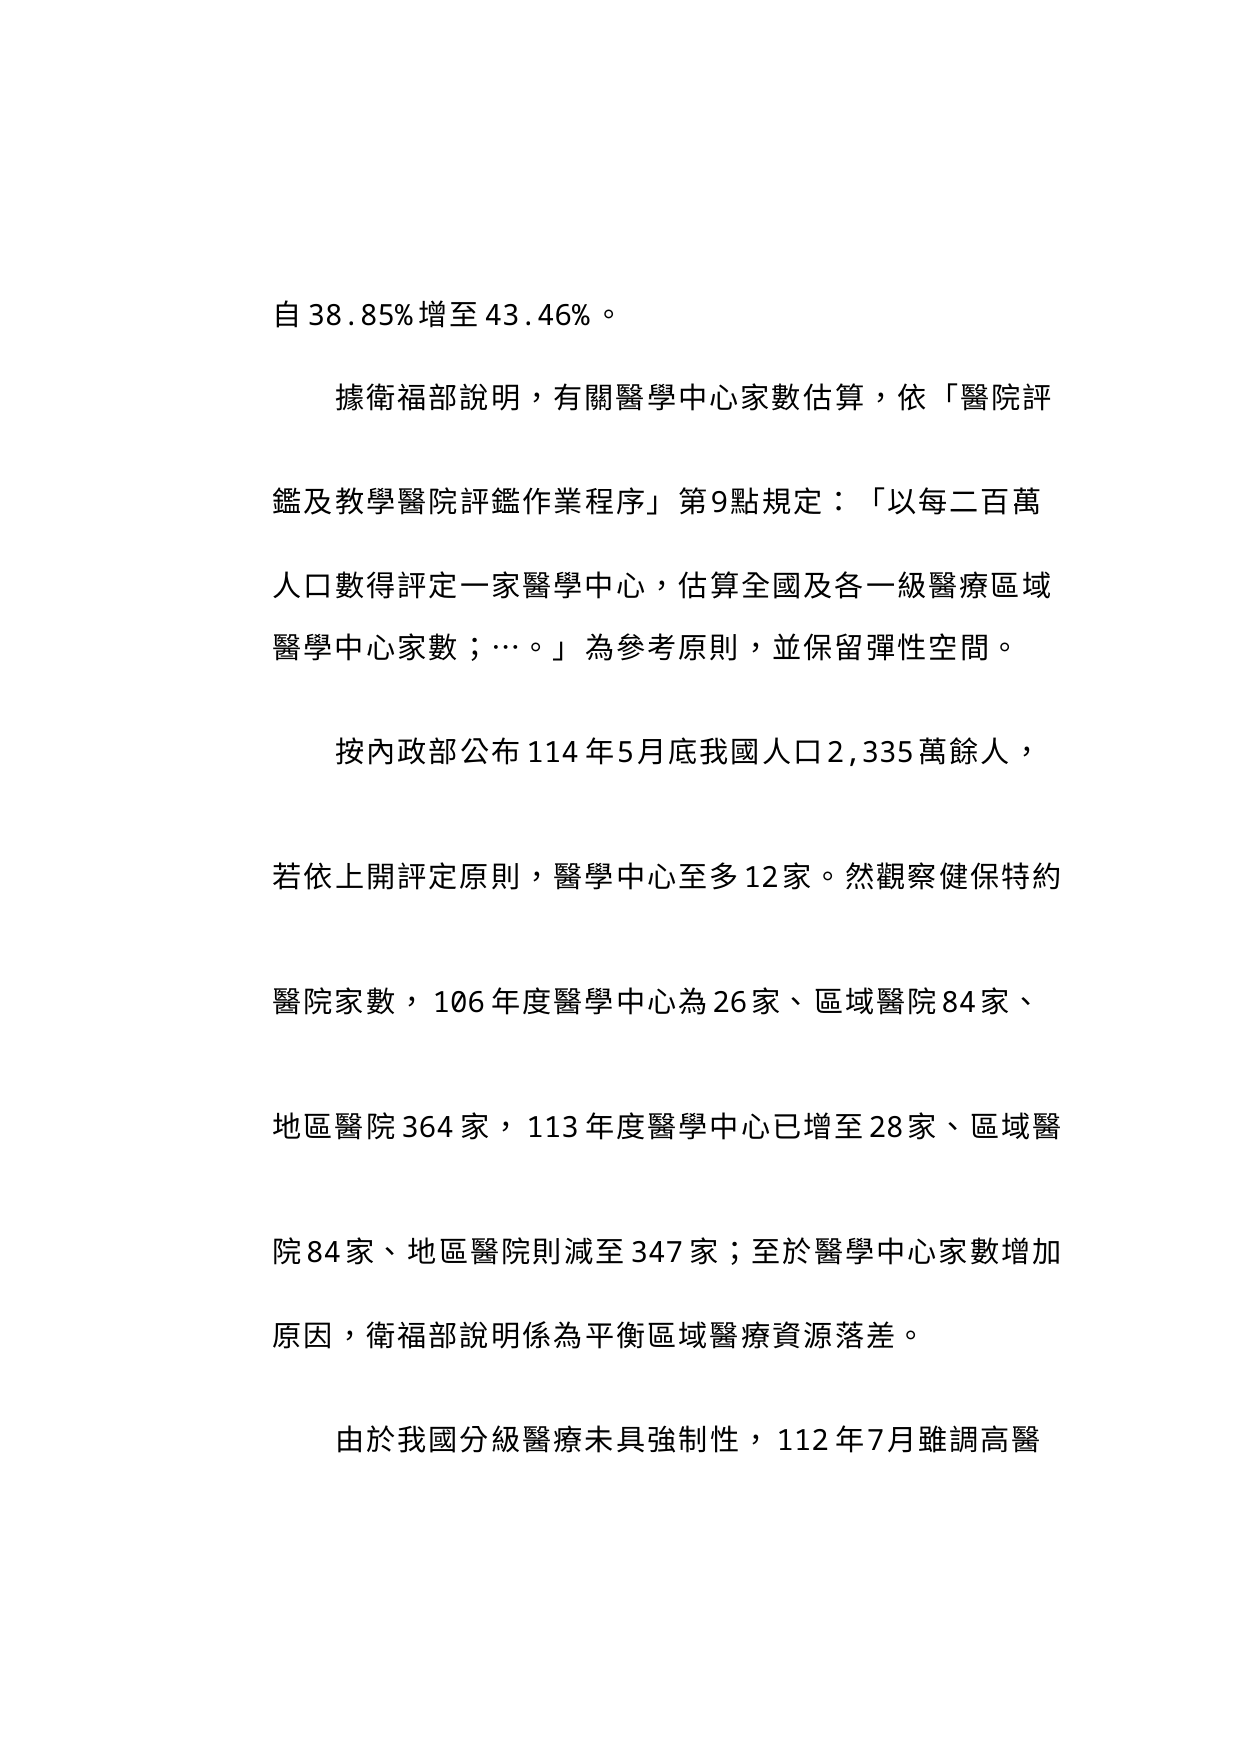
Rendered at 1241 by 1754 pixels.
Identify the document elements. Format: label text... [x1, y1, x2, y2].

text 由於我國分級醫療未具強制性，112年7月雖調高醫 [266, 1354, 1063, 1479]
text 據衛福部說明，有關醫學中心家數估算，依「醫院評鑑及教學醫院評鑑作業程序」第9點規定：「以每二百萬人口數得評定一家醫學中心，估算全國及各一級醫療區域醫學中心家數；…。」為參考原則，並保留彈性空間。 [266, 354, 1063, 667]
text 自38.85%增至43.46%。 [266, 229, 1063, 354]
text 按內政部公布114年5月底我國人口2,335萬餘人，若依上開評定原則，醫學中心至多12家。然觀察健保特約醫院家數，106年度醫學中心為26家、區域醫院84家、地區醫院364家，113年度醫學中心已增至28家、區域醫院84家、地區醫院則減至347家；至於醫學中心家數增加原因，衛福部說明係為平衡區域醫療資源落差。 [266, 667, 1063, 1354]
